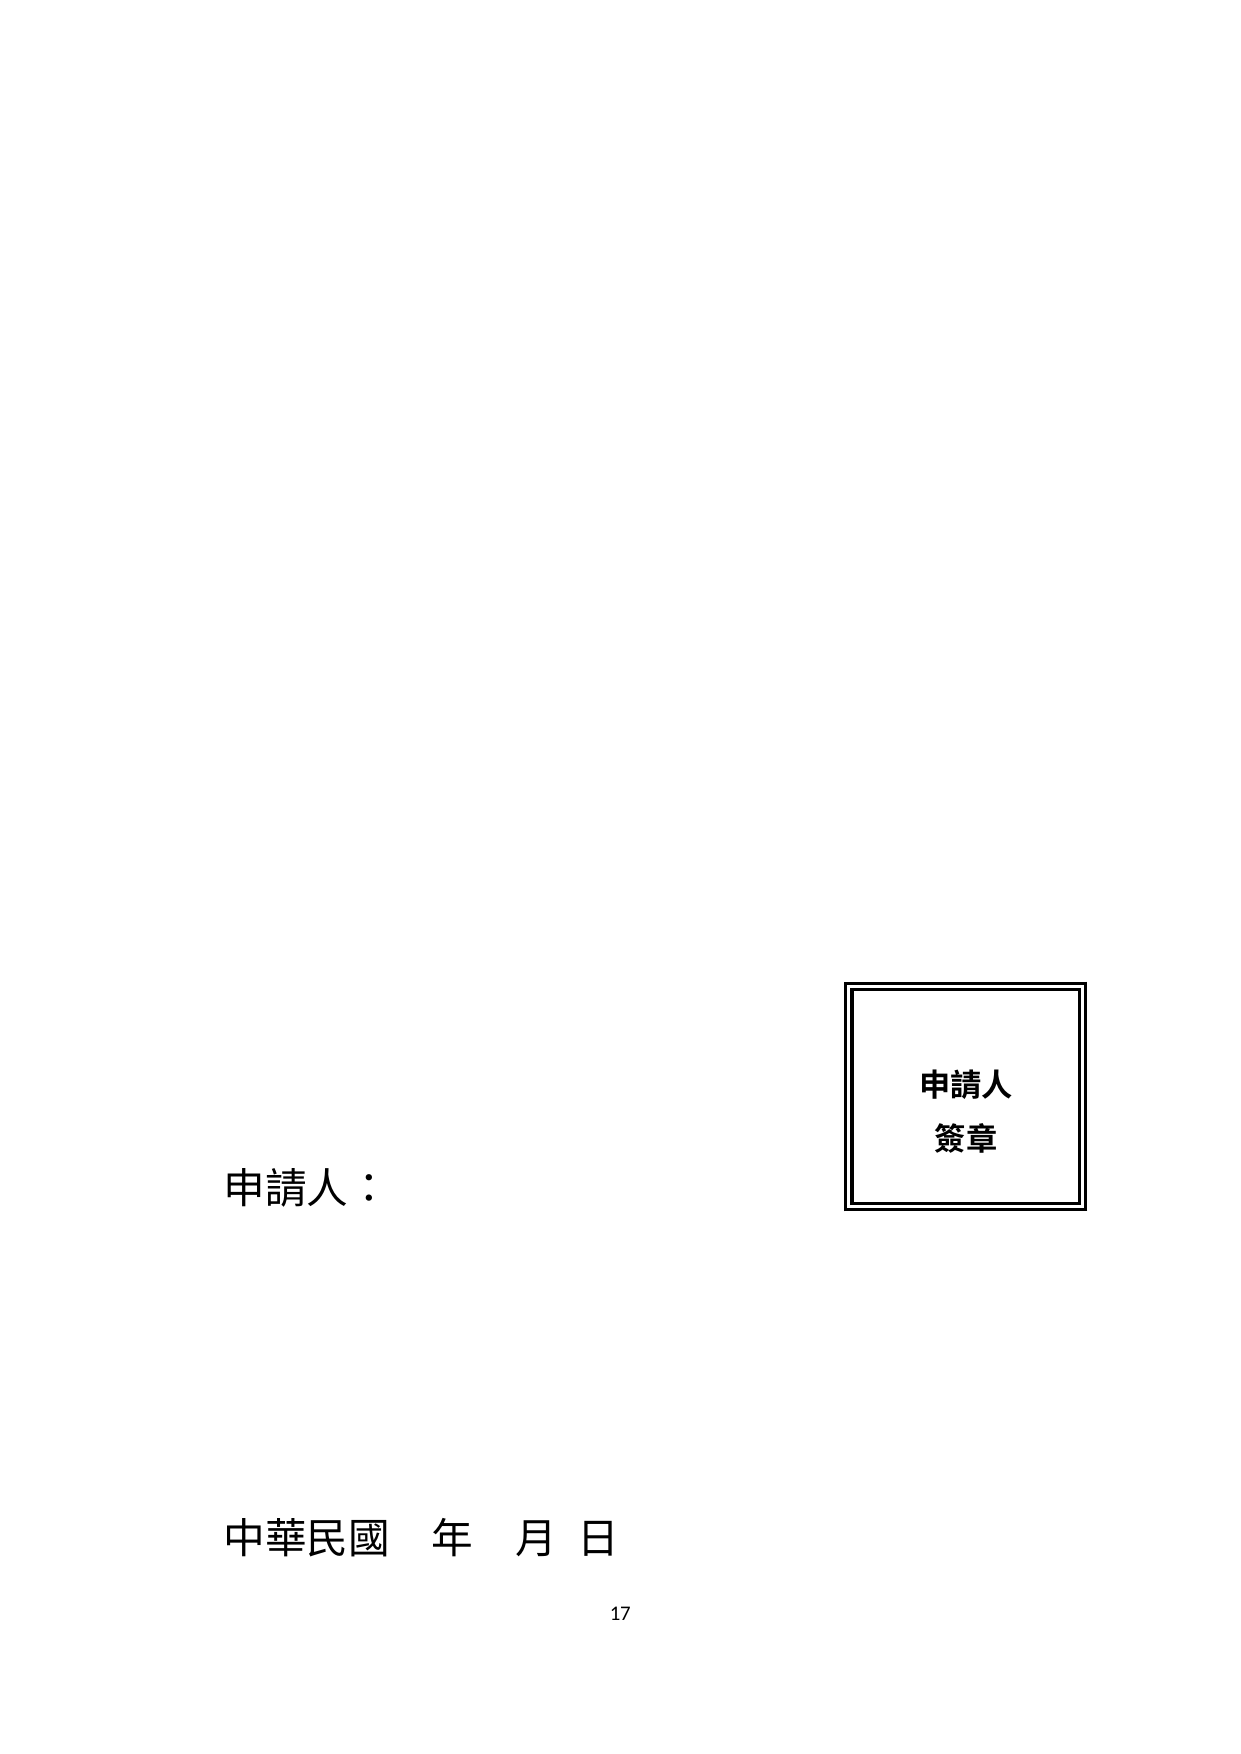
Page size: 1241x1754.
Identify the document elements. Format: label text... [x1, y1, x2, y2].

table_header [473, 1132, 1042, 1219]
table_cell [198, 1394, 1042, 1482]
table_cell [198, 1219, 1042, 1394]
table_header 申請人： [198, 1132, 473, 1219]
text 簽章 [868, 1107, 1063, 1161]
text 申請人 [868, 1053, 1063, 1107]
table_cell 中華民國 年 月 日 [198, 1482, 1042, 1569]
